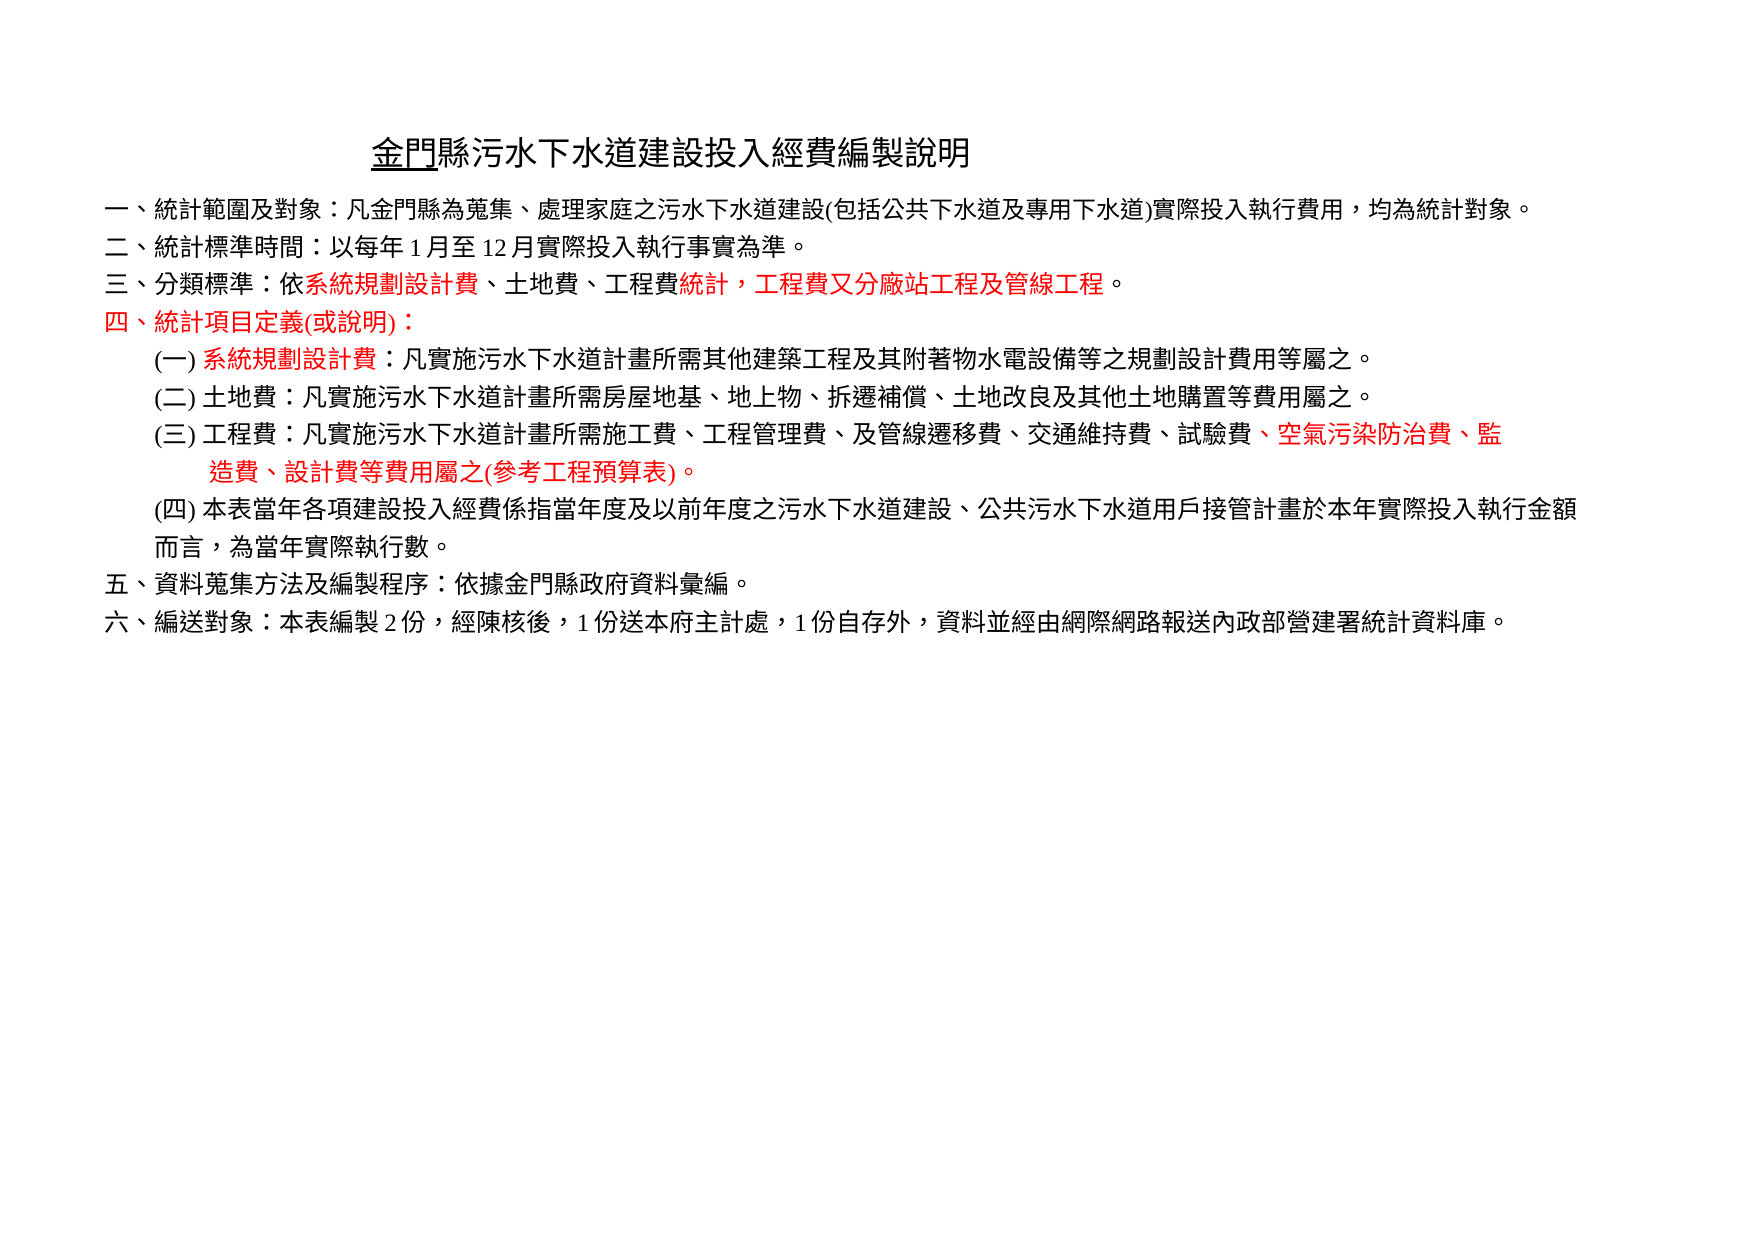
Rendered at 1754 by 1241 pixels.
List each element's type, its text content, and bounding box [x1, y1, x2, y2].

text 造費、設計費等費用屬之(參考工程預算表)。 [154, 451, 1650, 489]
text (三) 工程費：凡實施污水下水道計畫所需施工費、工程管理費、及管線遷移費、交通維持費、試驗費、空氣污染防治費、監 [104, 414, 1650, 451]
text (四) 本表當年各項建設投入經費係指當年度及以前年度之污水下水道建設、公共污水下水道用戶接管計畫於本年實際投入執行金額 [104, 489, 1650, 526]
text 四、統計項目定義(或說明)： [104, 301, 1650, 339]
text (二) 土地費：凡實施污水下水道計畫所需房屋地基、地上物、拆遷補償、土地改良及其他土地購置等費用屬之。 [104, 376, 1650, 414]
text 五、資料蒐集方法及編製程序：依據金門縣政府資料彙編。 [104, 564, 1650, 601]
text 金門縣污水下水道建設投入經費編製說明 [104, 114, 1650, 189]
text 二、統計標準時間：以每年1月至12月實際投入執行事實為準。 [104, 226, 1650, 264]
text 一、統計範圍及對象：凡金門縣為蒐集、處理家庭之污水下水道建設(包括公共下水道及專用下水道)實際投入執行費用，均為統計對象。 [104, 189, 1650, 226]
text 三、分類標準：依系統規劃設計費、土地費、工程費統計，工程費又分廠站工程及管線工程。 [104, 264, 1650, 301]
text 而言，為當年實際執行數。 [104, 526, 1650, 564]
text (一) 系統規劃設計費：凡實施污水下水道計畫所需其他建築工程及其附著物水電設備等之規劃設計費用等屬之。 [104, 339, 1650, 376]
text 六、編送對象：本表編製2份，經陳核後，1份送本府主計處，1份自存外，資料並經由網際網路報送內政部營建署統計資料庫。 [104, 601, 1650, 639]
